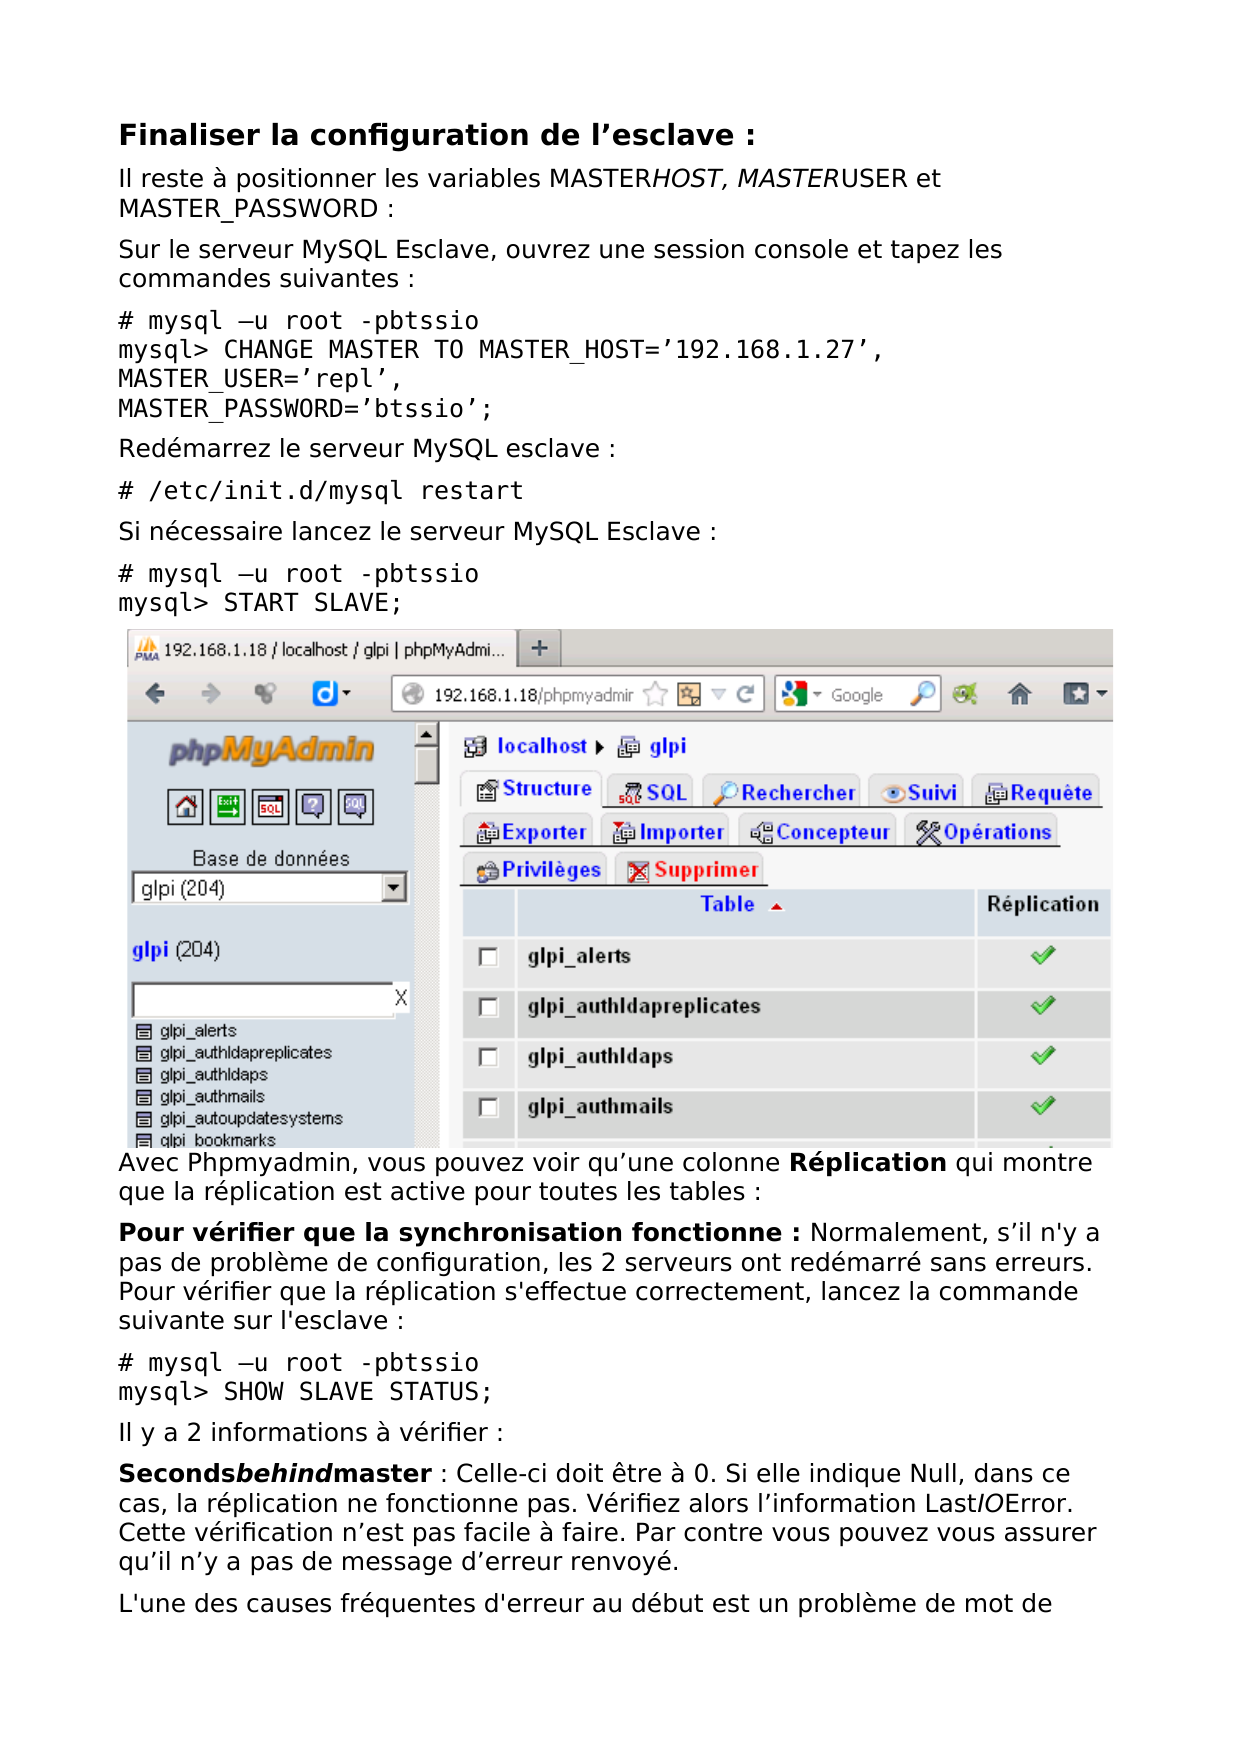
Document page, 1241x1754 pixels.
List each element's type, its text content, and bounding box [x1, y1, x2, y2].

text Sur le serveur MySQL Esclave, ouvrez une session console et tapez les commandes suivantes : [118, 235, 1122, 294]
picture [127, 629, 1114, 1148]
text Pour vérifier que la synchronisation fonctionne : Normalement, s’il n'y a pas de problème de configuration, les 2 serveurs ont redémarré sans erreurs. Pour vérifier que la réplication s'effectue correctement, lancez la commande suivante sur l'esclave : [118, 1219, 1122, 1335]
text Si nécessaire lancez le serveur MySQL Esclave : [118, 517, 1122, 546]
text # mysql –u root -pbtssio mysql> CHANGE MASTER TO MASTER_HOST=’192.168.1.27’, MASTER_USER=’repl’, MASTER_PASSWORD=’btssio’; [118, 306, 1122, 423]
text Secondsbehindmaster : Celle-ci doit être à 0. Si elle indique Null, dans ce cas, la réplication ne fonctionne pas. Vérifiez alors l’information LastIOError. Cette vérification n’est pas facile à faire. Par contre vous pouvez vous assurer qu’il n’y a pas de message d’erreur renvoyé. [118, 1459, 1122, 1576]
text Avec Phpmyadmin, vous pouvez voir qu’une colonne Réplication qui montre que la réplication est active pour toutes les tables : [118, 629, 1122, 1206]
subtitle Finaliser la configuration de l’esclave : [118, 118, 1122, 152]
text # mysql –u root -pbtssio mysql> START SLAVE; [118, 559, 1122, 617]
text Redémarrez le serveur MySQL esclave : [118, 435, 1122, 464]
text Il y a 2 informations à vérifier : [118, 1418, 1122, 1447]
text # /etc/init.d/mysql restart [118, 476, 1122, 506]
text # mysql –u root -pbtssio mysql> SHOW SLAVE STATUS; [118, 1348, 1122, 1406]
text Il reste à positionner les variables MASTERHOST, MASTERUSER et MASTER_PASSWORD : [118, 164, 1122, 223]
text L'une des causes fréquentes d'erreur au début est un problème de mot de [118, 1589, 1122, 1618]
